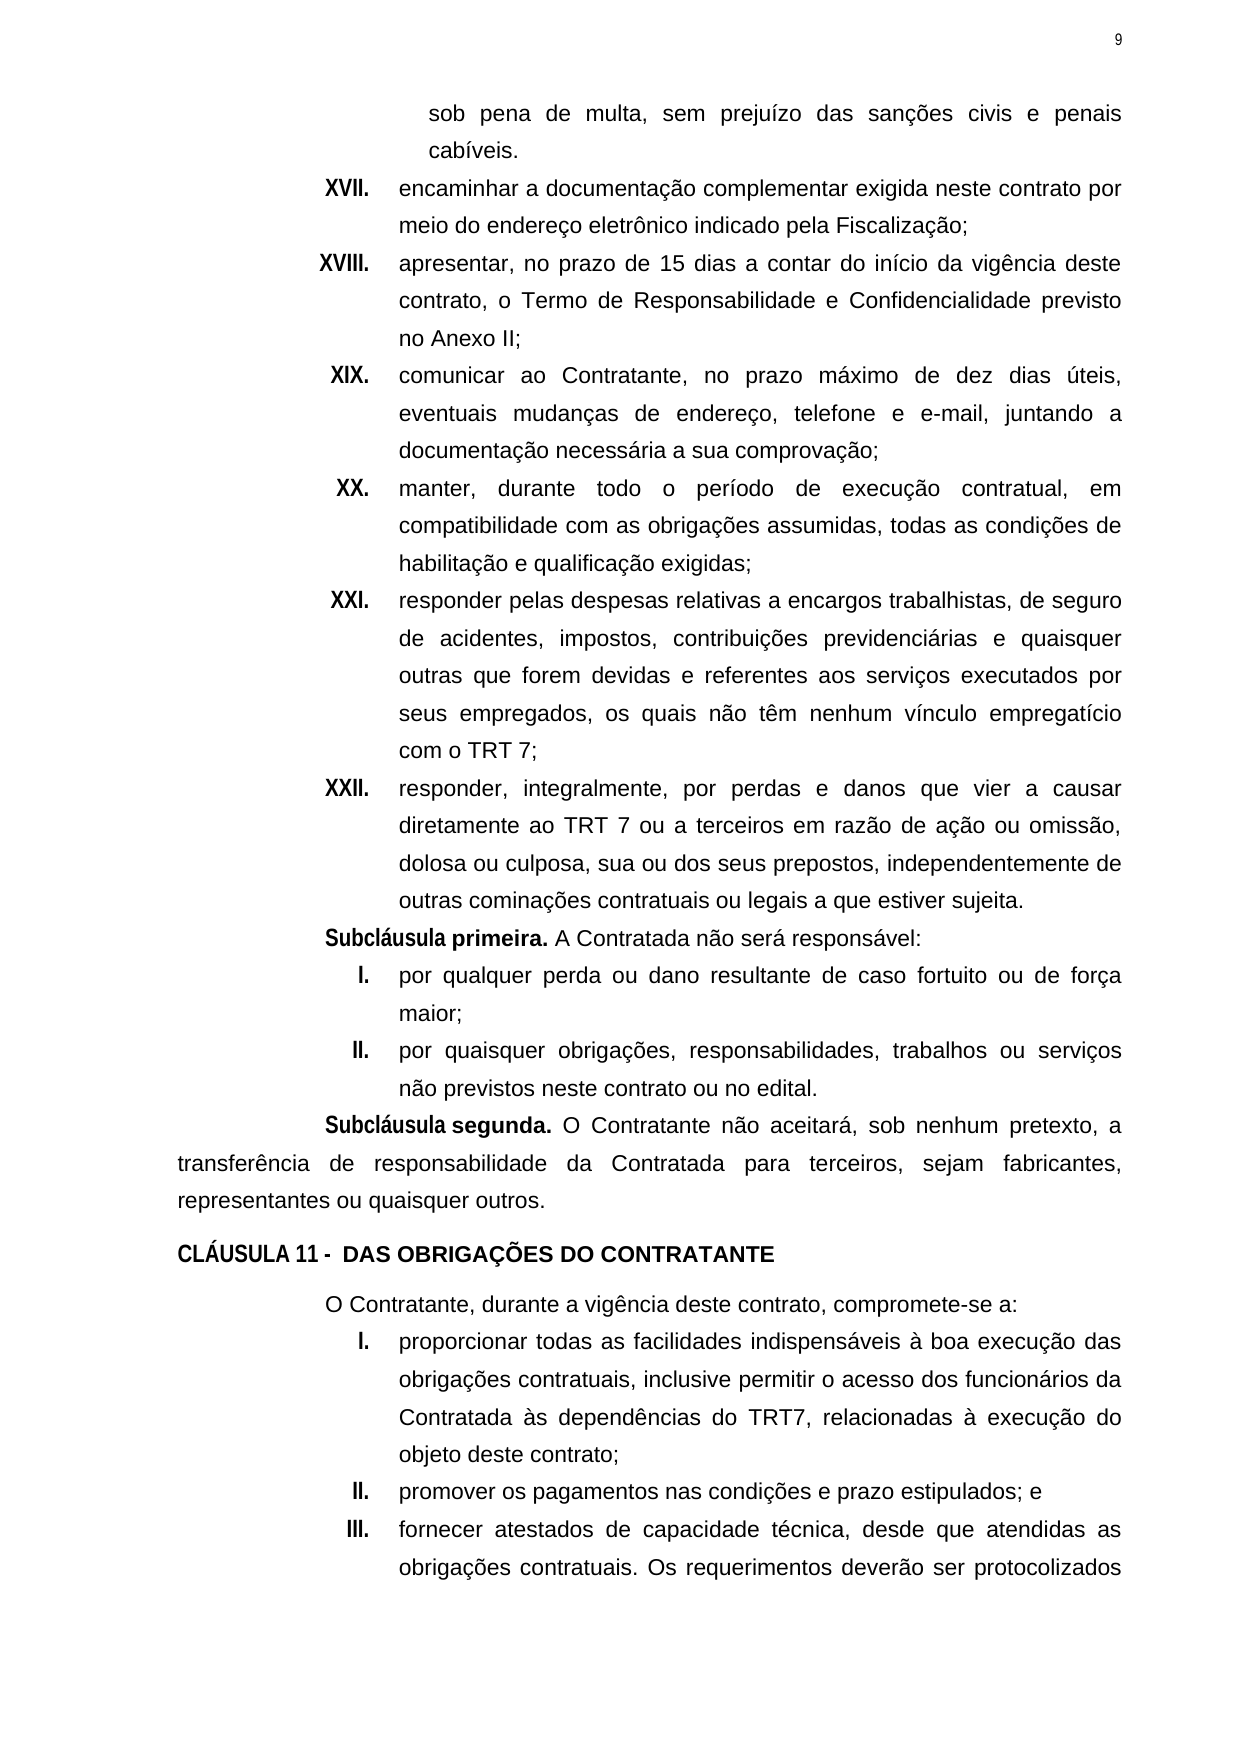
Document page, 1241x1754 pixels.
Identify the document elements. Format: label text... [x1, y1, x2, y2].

list por quaisquer obrigações, responsabilidades, trabalhos ou serviços não previstos neste contrato ou no edital. [369, 1026, 1122, 1101]
subtitle DAS OBRIGAÇÕES DO CONTRATANTE [177, 1239, 1122, 1267]
list comunicar ao Contratante, no prazo máximo de dez dias úteis, eventuais mudanças de endereço, telefone e e-mail, juntando a documentação necessária a sua comprovação; [369, 351, 1122, 464]
list manter, durante todo o período de execução contratual, em compatibilidade com as obrigações assumidas, todas as condições de habilitação e qualificação exigidas; [369, 464, 1122, 576]
list segunda. O Contratante não aceitará, sob nenhum pretexto, a transferência de responsabilidade da Contratada para terceiros, sejam fabricantes, representantes ou quaisquer outros. [177, 1101, 1122, 1214]
list promover os pagamentos nas condições e prazo estipulados; e [369, 1467, 1122, 1505]
list fornecer atestados de capacidade técnica, desde que atendidas as obrigações contratuais. Os requerimentos deverão ser protocolizados [369, 1505, 1122, 1580]
list O Contratante, durante a vigência deste contrato, compromete-se a: [177, 1280, 1122, 1317]
list apresentar, no prazo de 15 dias a contar do início da vigência deste contrato, o Termo de Responsabilidade e Confidencialidade previsto no Anexo II; [369, 239, 1122, 351]
list sob pena de multa, sem prejuízo das sanções civis e penais cabíveis. [399, 89, 1122, 164]
list responder pelas despesas relativas a encargos trabalhistas, de seguro de acidentes, impostos, contribuições previdenciárias e quaisquer outras que forem devidas e referentes aos serviços executados por seus empregados, os quais não têm nenhum vínculo empregatício com o TRT 7; [369, 576, 1122, 764]
list encaminhar a documentação complementar exigida neste contrato por meio do endereço eletrônico indicado pela Fiscalização; [369, 164, 1122, 239]
list proporcionar todas as facilidades indispensáveis à boa execução das obrigações contratuais, inclusive permitir o acesso dos funcionários da Contratada às dependências do TRT7, relacionadas à execução do objeto deste contrato; [369, 1317, 1122, 1467]
list primeira. A Contratada não será responsável: [177, 914, 1122, 951]
list responder, integralmente, por perdas e danos que vier a causar diretamente ao TRT 7 ou a terceiros em razão de ação ou omissão, dolosa ou culposa, sua ou dos seus prepostos, independentemente de outras cominações contratuais ou legais a que estiver sujeita. [369, 764, 1122, 914]
list por qualquer perda ou dano resultante de caso fortuito ou de força maior; [369, 951, 1122, 1026]
